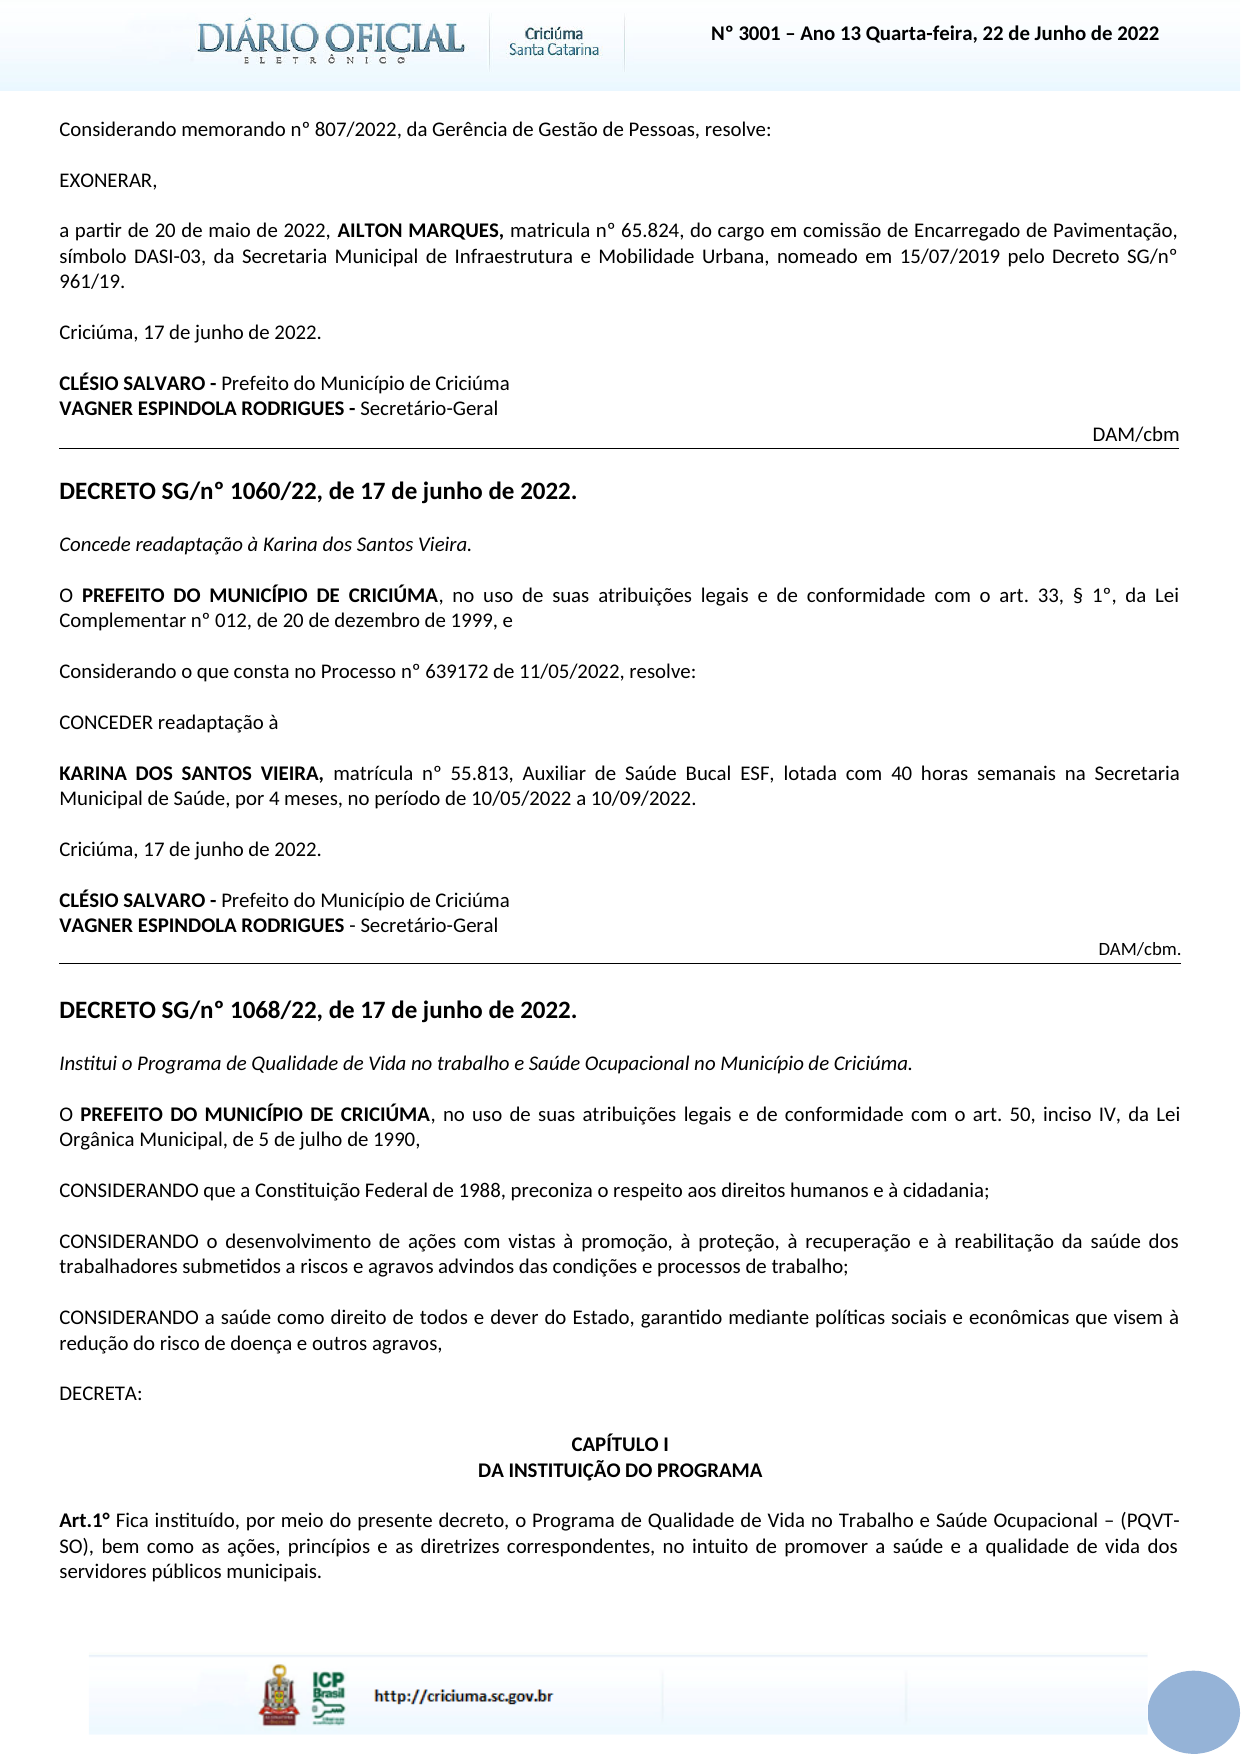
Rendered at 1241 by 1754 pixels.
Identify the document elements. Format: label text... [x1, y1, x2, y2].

list VAGNER ESPINDOLA RODRIGUES - Secretário-Geral [59, 912, 1240, 938]
text CAPÍTULO I [59, 1431, 1181, 1457]
list CONCEDER readaptação à [59, 709, 1181, 734]
text DECRETA: [59, 1381, 1181, 1406]
list DAM/cbm. [59, 938, 1181, 963]
list Considerando o que consta no Processo nº 639172 de 11/05/2022, resolve: [59, 658, 1181, 683]
text CONSIDERANDO que a Constituição Federal de 1988, preconiza o respeito aos direitos humanos e à cidadania; [59, 1177, 1181, 1203]
list CLÉSIO SALVARO - Prefeito do Município de Criciúma [59, 887, 1240, 912]
text DAM/cbm [59, 421, 1179, 448]
text O PREFEITO DO MUNICÍPIO DE CRICIÚMA, no uso de suas atribuições legais e de conformidade com o art. 50, inciso IV, da Lei Orgânica Municipal, de 5 de julho de 1990, [59, 1101, 1181, 1152]
text VAGNER ESPINDOLA RODRIGUES - Secretário-Geral [59, 396, 1179, 421]
text Criciúma, 17 de junho de 2022. [59, 319, 1179, 345]
list O PREFEITO DO MUNICÍPIO DE CRICIÚMA, no uso de suas atribuições legais e de conformidade com o art. 33, § 1º, da Lei Complementar nº 012, de 20 de dezembro de 1999, e [59, 582, 1181, 633]
text CONSIDERANDO a saúde como direito de todos e dever do Estado, garantido mediante políticas sociais e econômicas que visem à redução do risco de doença e outros agravos, [59, 1304, 1181, 1355]
text Institui o Programa de Qualidade de Vida no trabalho e Saúde Ocupacional no Município de Criciúma. [59, 1050, 1181, 1076]
text EXONERAR, [59, 167, 1179, 192]
list KARINA DOS SANTOS VIEIRA, matrícula nº 55.813, Auxiliar de Saúde Bucal ESF, lotada com 40 horas semanais na Secretaria Municipal de Saúde, por 4 meses, no período de 10/05/2022 a 10/09/2022. [59, 760, 1181, 811]
text a partir de 20 de maio de 2022, AILTON MARQUES, matricula nº 65.824, do cargo em comissão de Encarregado de Pavimentação, símbolo DASI-03, da Secretaria Municipal de Infraestrutura e Mobilidade Urbana, nomeado em 15/07/2019 pelo Decreto SG/nº 961/19. [59, 218, 1179, 294]
text DA INSTITUIÇÃO DO PROGRAMA [59, 1457, 1181, 1482]
text Art.1° Fica instituído, por meio do presente decreto, o Programa de Qualidade de Vida no Trabalho e Saúde Ocupacional – (PQVT-SO), bem como as ações, princípios e as diretrizes correspondentes, no intuito de promover a saúde e a qualidade de vida dos servidores públicos municipais. [59, 1508, 1181, 1584]
list Concede readaptação à Karina dos Santos Vieira. [59, 531, 1181, 556]
list DECRETO SG/nº 1068/22, de 17 de junho de 2022. [59, 994, 1179, 1025]
text CLÉSIO SALVARO - Prefeito do Município de Criciúma [59, 370, 1179, 396]
text Considerando memorando nº 807/2022, da Gerência de Gestão de Pessoas, resolve: [59, 116, 1179, 141]
text CONSIDERANDO o desenvolvimento de ações com vistas à promoção, à proteção, à recuperação e à reabilitação da saúde dos trabalhadores submetidos a riscos e agravos advindos das condições e processos de trabalho; [59, 1228, 1181, 1279]
list DECRETO SG/nº 1060/22, de 17 de junho de 2022. [59, 475, 1196, 506]
list Criciúma, 17 de junho de 2022. [59, 836, 1181, 861]
